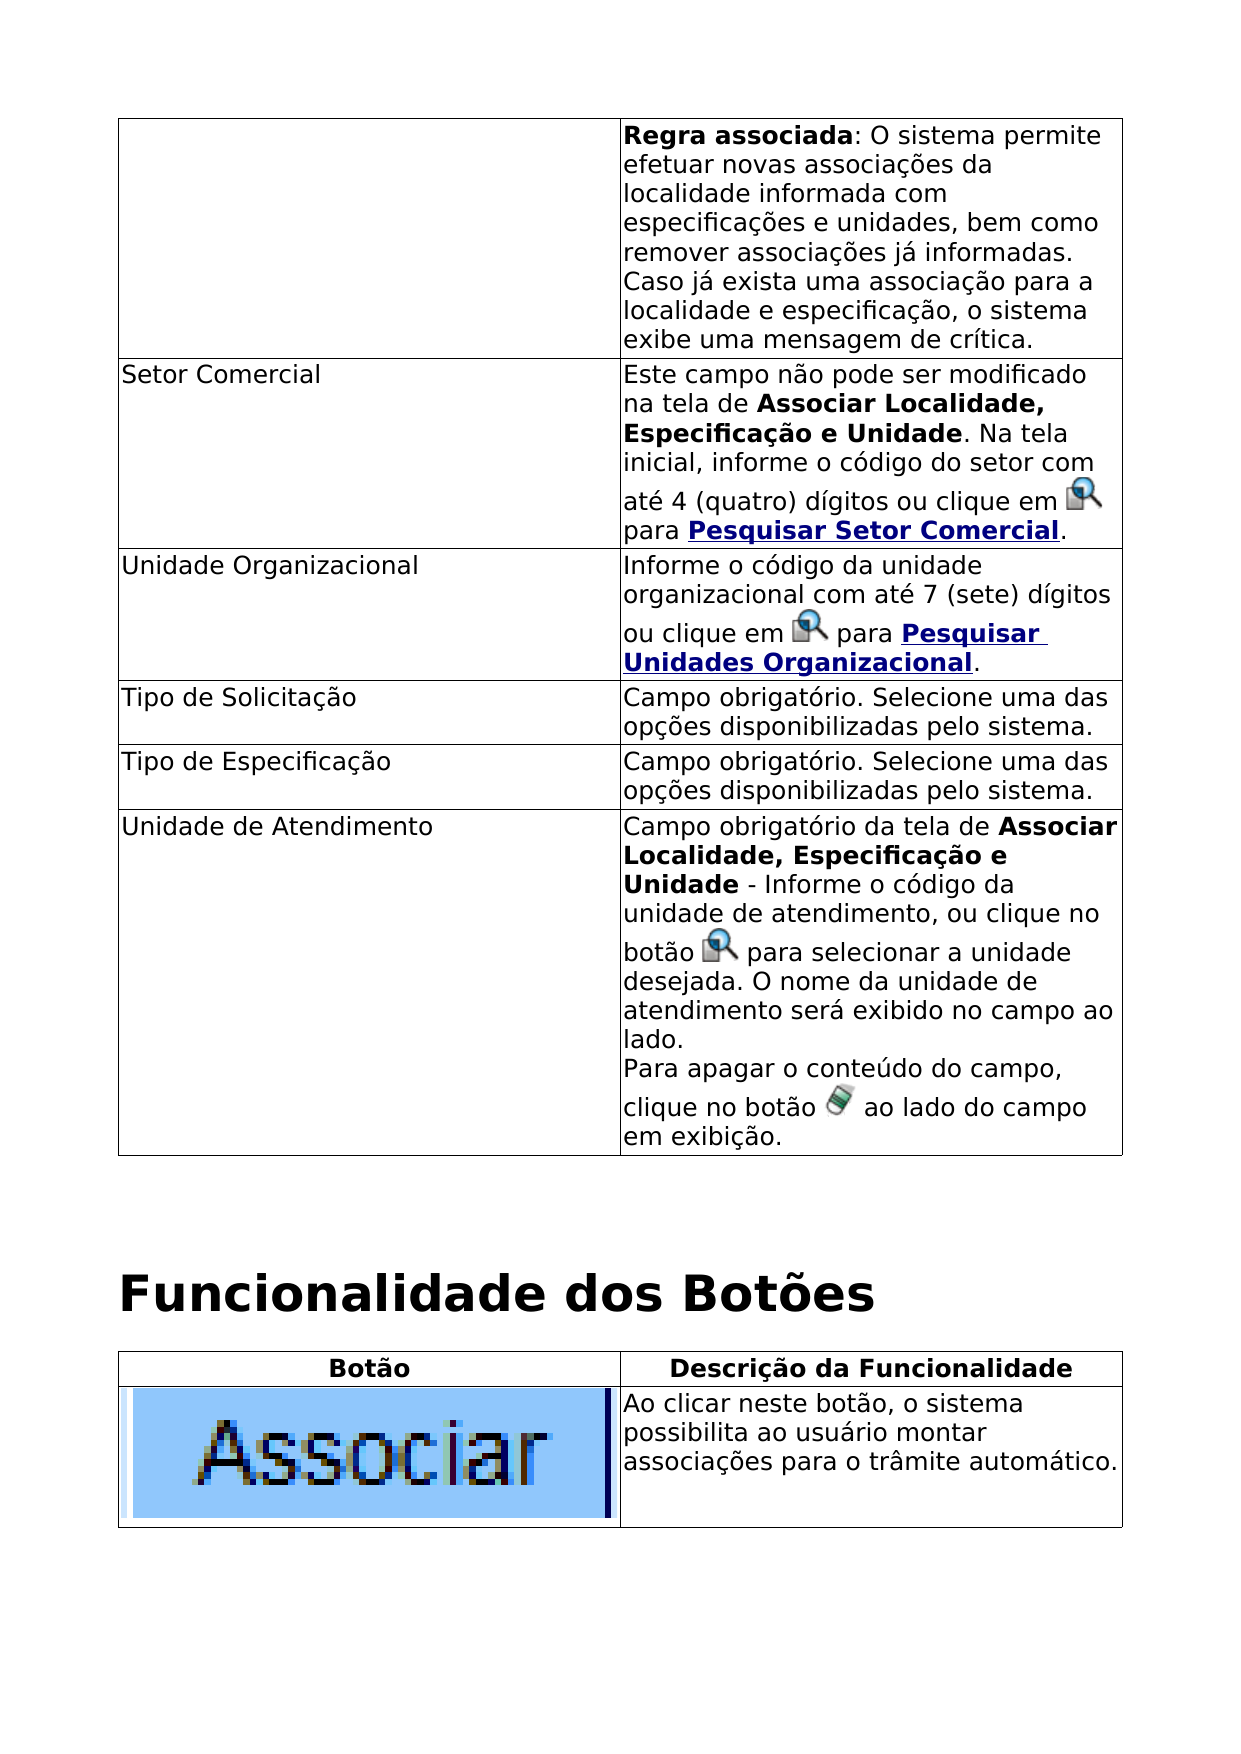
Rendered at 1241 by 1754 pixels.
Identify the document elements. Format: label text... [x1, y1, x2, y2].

table_cell Este campo não pode ser modificado na tela de Associar Localidade, Especificação e Unidade. Na tela inicial, informe o código do setor com até 4 (quatro) dígitos ou clique em para Pesquisar Setor Comercial. [621, 359, 1122, 548]
picture [702, 928, 739, 962]
picture [792, 609, 829, 642]
table_header Botão [119, 1352, 620, 1386]
picture [1066, 477, 1103, 510]
table_cell Setor Comercial [119, 359, 620, 548]
table_cell Informe o código da unidade organizacional com até 7 (sete) dígitos ou clique em para Pesquisar Unidades Organizacional. [621, 549, 1122, 680]
table_cell Tipo de Solicitação [119, 681, 620, 744]
table_cell Regra associada: O sistema permite efetuar novas associações da localidade informada com especificações e unidades, bem como remover associações já informadas. Caso já exista uma associação para a localidade e especificação, o sistema exibe uma mensagem de crítica. [621, 119, 1122, 357]
subtitle Funcionalidade dos Botões [118, 1265, 1122, 1323]
table_cell Campo obrigatório. Selecione uma das opções disponibilizadas pelo sistema. [621, 681, 1122, 744]
table_cell Campo obrigatório da tela de Associar Localidade, Especificação e Unidade - Informe o código da unidade de atendimento, ou clique no botão para selecionar a unidade desejada. O nome da unidade de atendimento será exibido no campo ao lado. Para apagar o conteúdo do campo, clique no botão ao lado do campo em exibição. [621, 810, 1122, 1154]
picture [824, 1083, 856, 1117]
picture [121, 1388, 618, 1525]
table_header Descrição da Funcionalidade [621, 1352, 1122, 1386]
table_cell Ao clicar neste botão, o sistema possibilita ao usuário montar associações para o trâmite automático. [621, 1387, 1122, 1527]
table_cell Tipo de Especificação [119, 745, 620, 809]
table_cell Unidade Organizacional [119, 549, 620, 680]
table_cell [119, 119, 620, 357]
table_cell Unidade de Atendimento [119, 810, 620, 1154]
table_cell Campo obrigatório. Selecione uma das opções disponibilizadas pelo sistema. [621, 745, 1122, 809]
